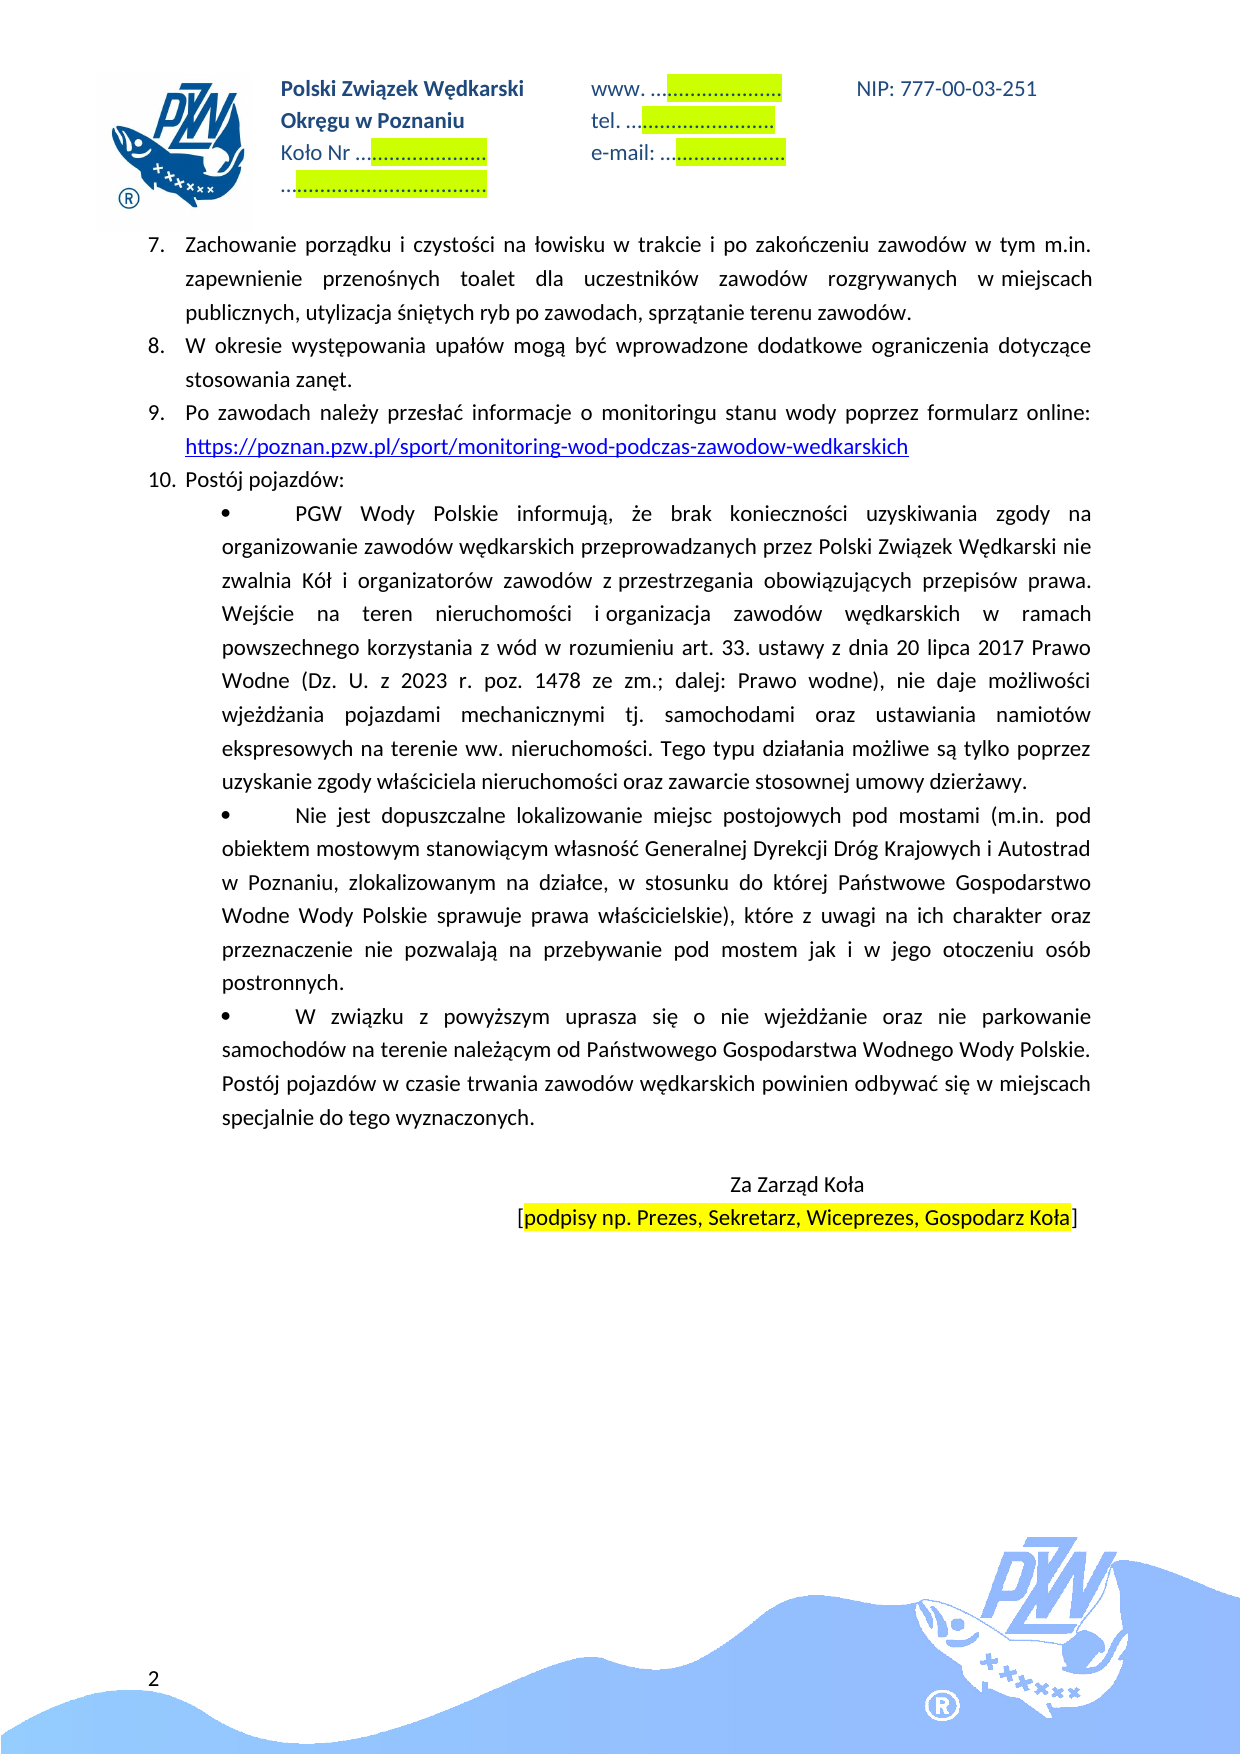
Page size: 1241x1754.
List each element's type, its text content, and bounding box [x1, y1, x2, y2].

list Po zawodach należy przesłać informacje o monitoringu stanu wody poprzez formularz online: https://poznan.pzw.pl/sport/monitoring-wod-podczas-zawodow-wedkarskich [148, 398, 1092, 460]
list PGW Wody Polskie informują, że brak konieczności uzyskiwania zgody na organizowanie zawodów wędkarskich przeprowadzanych przez Polski Związek Wędkarski nie zwalnia Kół i organizatorów zawodów z przestrzegania obowiązujących przepisów prawa. Wejście na teren nieruchomości i organizacja zawodów wędkarskich w ramach powszechnego korzystania z wód w rozumieniu art. 33. ustawy z dnia 20 lipca 2017 Prawo Wodne (Dz. U. z 2023 r. poz. 1478 ze zm.; dalej: Prawo wodne), nie daje możliwości wjeżdżania pojazdami mechanicznymi tj. samochodami oraz ustawiania namiotów ekspresowych na terenie ww. nieruchomości. Tego typu działania możliwe są tylko poprzez uzyskanie zgody właściciela nieruchomości oraz zawarcie stosownej umowy dzierżawy. [222, 499, 1092, 795]
list W związku z powyższym uprasza się o nie wjeżdżanie oraz nie parkowanie samochodów na terenie należącym od Państwowego Gospodarstwa Wodnego Wody Polskie. Postój pojazdów w czasie trwania zawodów wędkarskich powinien odbywać się w miejscach specjalnie do tego wyznaczonych. [222, 1002, 1092, 1131]
list Postój pojazdów: [148, 465, 1092, 493]
list [podpisy np. Prezes, Sekretarz, Wiceprezes, Gospodarz Koła] [502, 1203, 1092, 1231]
list W okresie występowania upałów mogą być wprowadzone dodatkowe ograniczenia dotyczące stosowania zanęt. [148, 331, 1092, 393]
list Za Zarząd Koła [502, 1170, 1092, 1198]
list Nie jest dopuszczalne lokalizowanie miejsc postojowych pod mostami (m.in. pod obiektem mostowym stanowiącym własność Generalnej Dyrekcji Dróg Krajowych i Autostrad w Poznaniu, zlokalizowanym na działce, w stosunku do której Państwowe Gospodarstwo Wodne Wody Polskie sprawuje prawa właścicielskie), które z uwagi na ich charakter oraz przeznaczenie nie pozwalają na przebywanie pod mostem jak i w jego otoczeniu osób postronnych. [222, 801, 1092, 997]
picture [95, 73, 253, 231]
list Zachowanie porządku i czystości na łowisku w trakcie i po zakończeniu zawodów w tym m.in. zapewnienie przenośnych toalet dla uczestników zawodów rozgrywanych w miejscach publicznych, utylizacja śniętych ryb po zawodach, sprzątanie terenu zawodów. [148, 231, 1092, 326]
